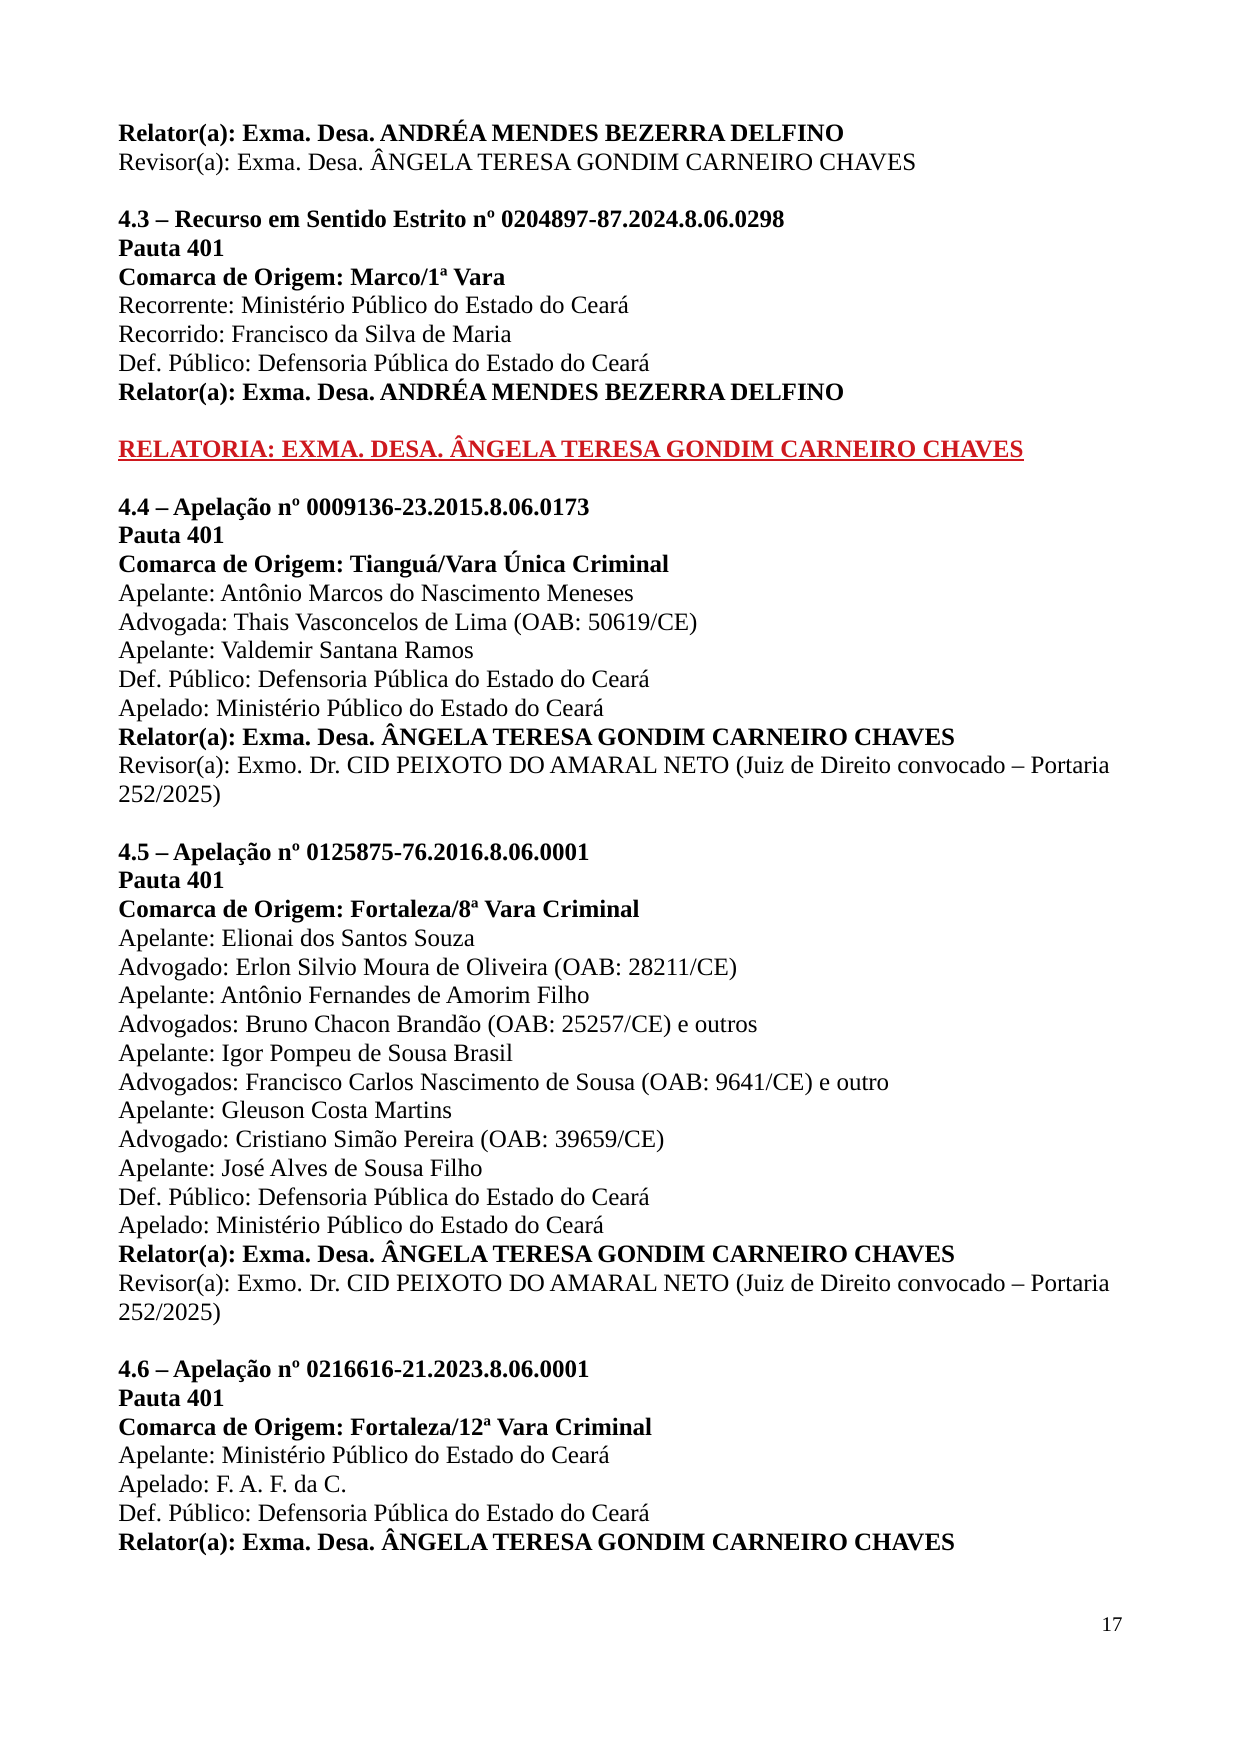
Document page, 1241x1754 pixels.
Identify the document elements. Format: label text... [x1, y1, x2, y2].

text Revisor(a): Exma. Desa. ÂNGELA TERESA GONDIM CARNEIRO CHAVES [118, 147, 1122, 176]
text Apelante: Antônio Marcos do Nascimento Meneses [118, 578, 1122, 607]
text Advogados: Bruno Chacon Brandão (OAB: 25257/CE) e outros [118, 1009, 1122, 1038]
text Def. Público: Defensoria Pública do Estado do Ceará [118, 1498, 1122, 1527]
text Revisor(a): Exmo. Dr. CID PEIXOTO DO AMARAL NETO (Juiz de Direito convocado – Portaria 252/2025) [118, 751, 1122, 808]
text 4.5 – Apelação nº 0125875-76.2016.8.06.0001 [118, 837, 1122, 866]
text Comarca de Origem: Fortaleza/8ª Vara Criminal [118, 894, 1122, 923]
text RELATORIA: EXMA. DESA. ÂNGELA TERESA GONDIM CARNEIRO CHAVES [118, 434, 1122, 463]
text Apelado: Ministério Público do Estado do Ceará [118, 693, 1122, 722]
text Advogada: Thais Vasconcelos de Lima (OAB: 50619/CE) [118, 607, 1122, 636]
text 4.3 – Recurso em Sentido Estrito nº 0204897-87.2024.8.06.0298 [118, 204, 1122, 233]
text Advogado: Cristiano Simão Pereira (OAB: 39659/CE) [118, 1124, 1122, 1153]
text Advogados: Francisco Carlos Nascimento de Sousa (OAB: 9641/CE) e outro [118, 1067, 1122, 1096]
text Apelante: Elionai dos Santos Souza [118, 923, 1122, 952]
text Relator(a): Exma. Desa. ANDRÉA MENDES BEZERRA DELFINO [118, 118, 1122, 147]
text Pauta 401 [118, 233, 1122, 262]
text Apelante: Ministério Público do Estado do Ceará [118, 1441, 1122, 1469]
text Apelante: Valdemir Santana Ramos [118, 636, 1122, 664]
text Pauta 401 [118, 521, 1122, 549]
text Def. Público: Defensoria Pública do Estado do Ceará [118, 1182, 1122, 1211]
text Comarca de Origem: Fortaleza/12ª Vara Criminal [118, 1412, 1122, 1441]
text Advogado: Erlon Silvio Moura de Oliveira (OAB: 28211/CE) [118, 952, 1122, 981]
text Pauta 401 [118, 866, 1122, 894]
text Comarca de Origem: Tianguá/Vara Única Criminal [118, 549, 1122, 578]
text Def. Público: Defensoria Pública do Estado do Ceará [118, 664, 1122, 693]
text Recorrido: Francisco da Silva de Maria [118, 319, 1122, 348]
text Apelado: Ministério Público do Estado do Ceará [118, 1211, 1122, 1239]
text Pauta 401 [118, 1383, 1122, 1412]
text Apelado: F. A. F. da C. [118, 1469, 1122, 1498]
text 4.4 – Apelação nº 0009136-23.2015.8.06.0173 [118, 492, 1122, 521]
text Relator(a): Exma. Desa. ÂNGELA TERESA GONDIM CARNEIRO CHAVES [118, 1239, 1122, 1268]
text Apelante: José Alves de Sousa Filho [118, 1153, 1122, 1182]
text Comarca de Origem: Marco/1ª Vara [118, 262, 1122, 291]
text Def. Público: Defensoria Pública do Estado do Ceará [118, 348, 1122, 377]
text 4.6 – Apelação nº 0216616-21.2023.8.06.0001 [118, 1354, 1122, 1383]
text Relator(a): Exma. Desa. ÂNGELA TERESA GONDIM CARNEIRO CHAVES [118, 722, 1122, 751]
text Apelante: Antônio Fernandes de Amorim Filho [118, 981, 1122, 1009]
text Relator(a): Exma. Desa. ÂNGELA TERESA GONDIM CARNEIRO CHAVES [118, 1527, 1122, 1556]
text Apelante: Gleuson Costa Martins [118, 1096, 1122, 1124]
text Recorrente: Ministério Público do Estado do Ceará [118, 291, 1122, 319]
text Apelante: Igor Pompeu de Sousa Brasil [118, 1038, 1122, 1067]
text Revisor(a): Exmo. Dr. CID PEIXOTO DO AMARAL NETO (Juiz de Direito convocado – Portaria 252/2025) [118, 1268, 1122, 1326]
text Relator(a): Exma. Desa. ANDRÉA MENDES BEZERRA DELFINO [118, 377, 1122, 406]
